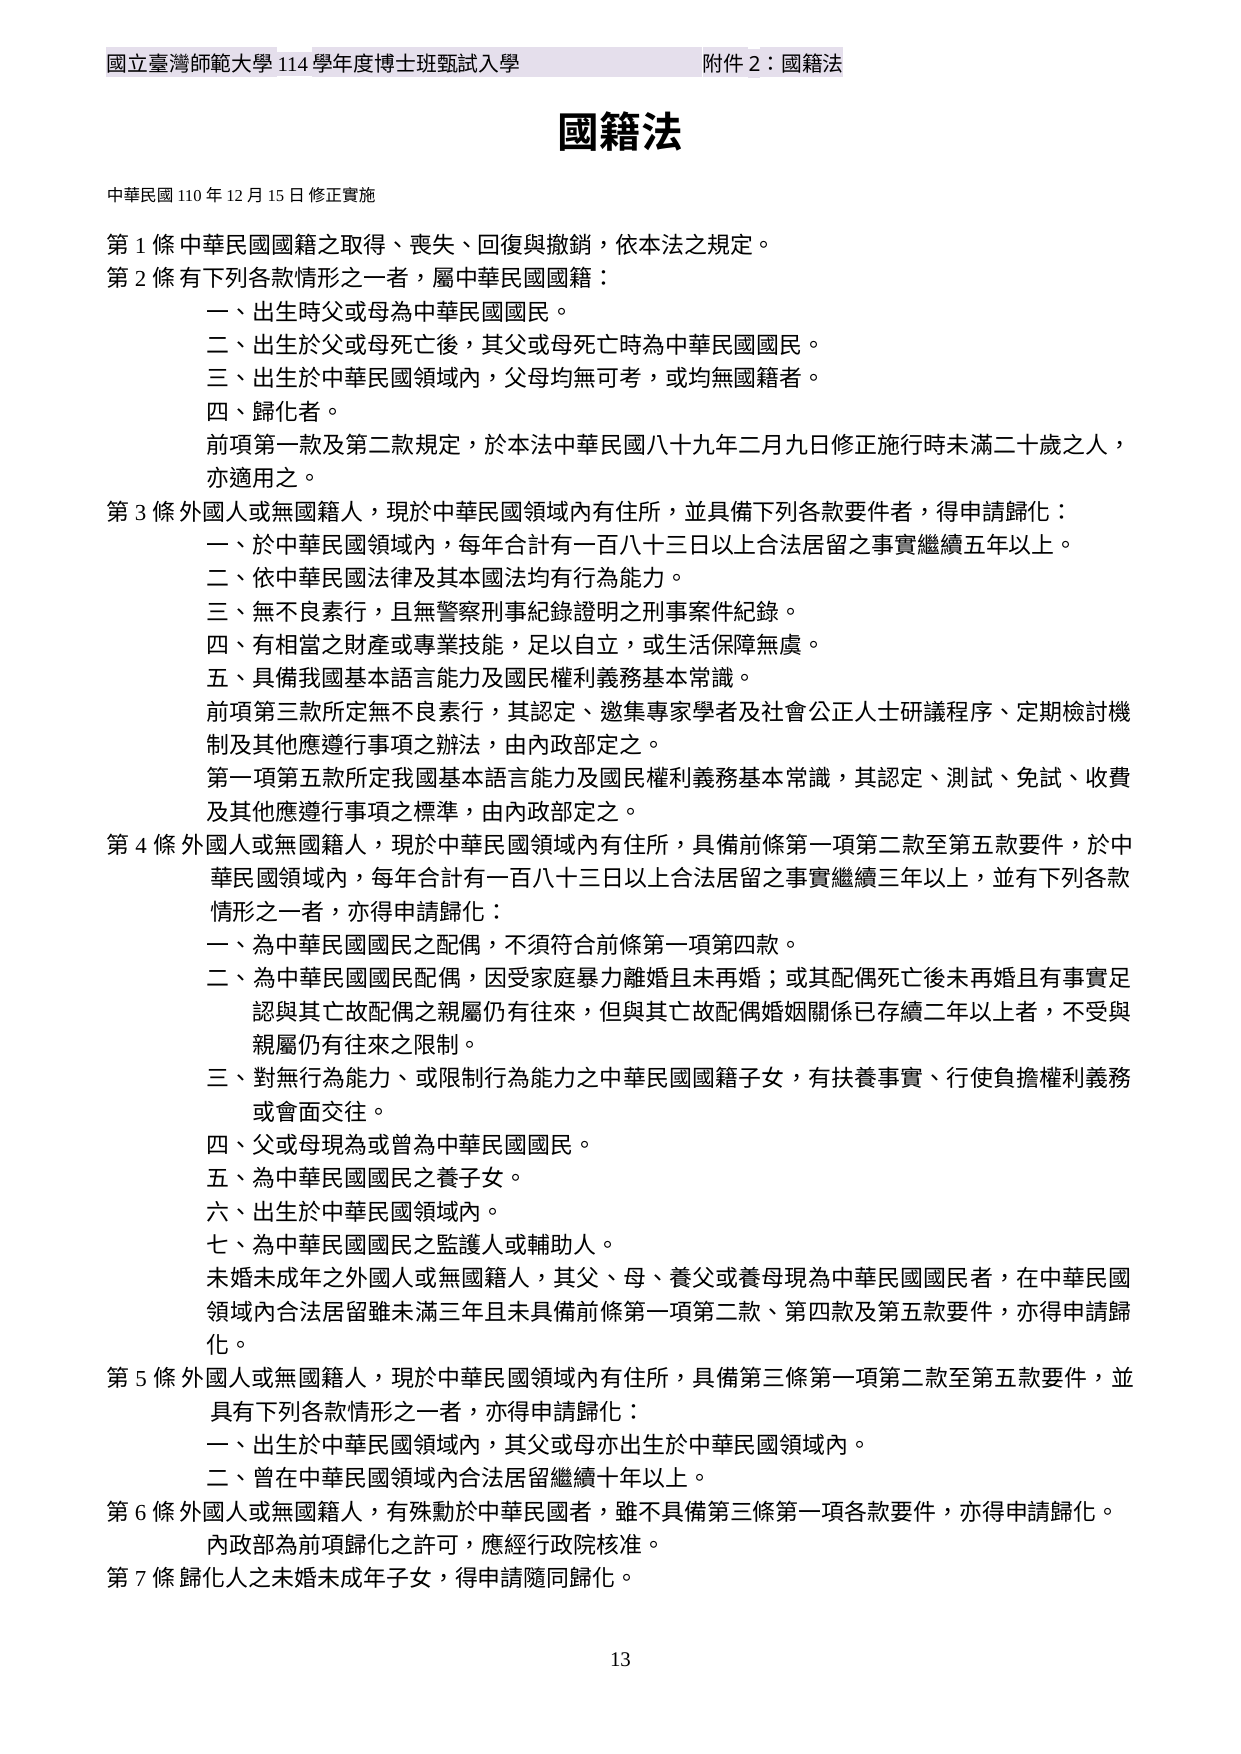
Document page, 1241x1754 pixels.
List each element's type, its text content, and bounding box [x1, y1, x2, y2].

text 國籍法 [107, 114, 1134, 156]
text 七、為中華民國國民之監護人或輔助人。 [207, 1227, 1134, 1260]
text 一、於中華民國領域內，每年合計有一百八十三日以上合法居留之事實繼續五年以上。 [207, 527, 1134, 560]
text 四、有相當之財產或專業技能，足以自立，或生活保障無虞。 [207, 627, 1134, 660]
text 第 3 條 外國人或無國籍人，現於中華民國領域內有住所，並具備下列各款要件者，得申請歸化： [107, 493, 1134, 527]
text 中華民國 110 年 12 月 15 日 修正實施 [107, 175, 1134, 208]
text 三、對無行為能力、或限制行為能力之中華民國國籍子女，有扶養事實、行使負擔權利義務或會面交往。 [207, 1060, 1134, 1127]
text 第 5 條 外國人或無國籍人，現於中華民國領域內有住所，具備第三條第一項第二款至第五款要件，並具有下列各款情形之一者，亦得申請歸化： [107, 1360, 1134, 1427]
text 四、歸化者。 [207, 393, 1134, 427]
text 二、曾在中華民國領域內合法居留繼續十年以上。 [207, 1460, 1134, 1493]
text 第 1 條 中華民國國籍之取得、喪失、回復與撤銷，依本法之規定。 [107, 227, 1134, 260]
text 一、出生時父或母為中華民國國民。 [207, 293, 1134, 327]
text 六、出生於中華民國領域內。 [207, 1193, 1134, 1227]
text 第 6 條 外國人或無國籍人，有殊勳於中華民國者，雖不具備第三條第一項各款要件，亦得申請歸化。 [107, 1493, 1134, 1527]
text 二、依中華民國法律及其本國法均有行為能力。 [207, 560, 1134, 593]
text 第 7 條 歸化人之未婚未成年子女，得申請隨同歸化。 [107, 1560, 1134, 1593]
text 未婚未成年之外國人或無國籍人，其父、母、養父或養母現為中華民國國民者，在中華民國領域內合法居留雖未滿三年且未具備前條第一項第二款、第四款及第五款要件，亦得申請歸化。 [207, 1260, 1134, 1360]
text 四、父或母現為或曾為中華民國國民。 [207, 1127, 1134, 1160]
text 一、為中華民國國民之配偶，不須符合前條第一項第四款。 [207, 927, 1134, 960]
text 第 4 條 外國人或無國籍人，現於中華民國領域內有住所，具備前條第一項第二款至第五款要件，於中華民國領域內，每年合計有一百八十三日以上合法居留之事實繼續三年以上，並有下列各款情形之一者，亦得申請歸化： [107, 827, 1134, 927]
text 二、出生於父或母死亡後，其父或母死亡時為中華民國國民。 [207, 327, 1134, 360]
text 第 2 條 有下列各款情形之一者，屬中華民國國籍： [107, 260, 1134, 293]
text 前項第三款所定無不良素行，其認定、邀集專家學者及社會公正人士研議程序、定期檢討機制及其他應遵行事項之辦法，由內政部定之。 [207, 693, 1134, 760]
text 內政部為前項歸化之許可，應經行政院核准。 [207, 1527, 1134, 1560]
text 前項第一款及第二款規定，於本法中華民國八十九年二月九日修正施行時未滿二十歲之人，亦適用之。 [207, 427, 1134, 493]
text 五、具備我國基本語言能力及國民權利義務基本常識。 [207, 660, 1134, 693]
text 三、無不良素行，且無警察刑事紀錄證明之刑事案件紀錄。 [207, 593, 1134, 627]
text 三、出生於中華民國領域內，父母均無可考，或均無國籍者。 [207, 360, 1134, 393]
text 五、為中華民國國民之養子女。 [207, 1160, 1134, 1193]
text 第一項第五款所定我國基本語言能力及國民權利義務基本常識，其認定、測試、免試、收費及其他應遵行事項之標準，由內政部定之。 [207, 760, 1134, 827]
text 一、出生於中華民國領域內，其父或母亦出生於中華民國領域內。 [207, 1427, 1134, 1460]
text 二、為中華民國國民配偶，因受家庭暴力離婚且未再婚；或其配偶死亡後未再婚且有事實足認與其亡故配偶之親屬仍有往來，但與其亡故配偶婚姻關係已存續二年以上者，不受與親屬仍有往來之限制。 [207, 960, 1134, 1060]
